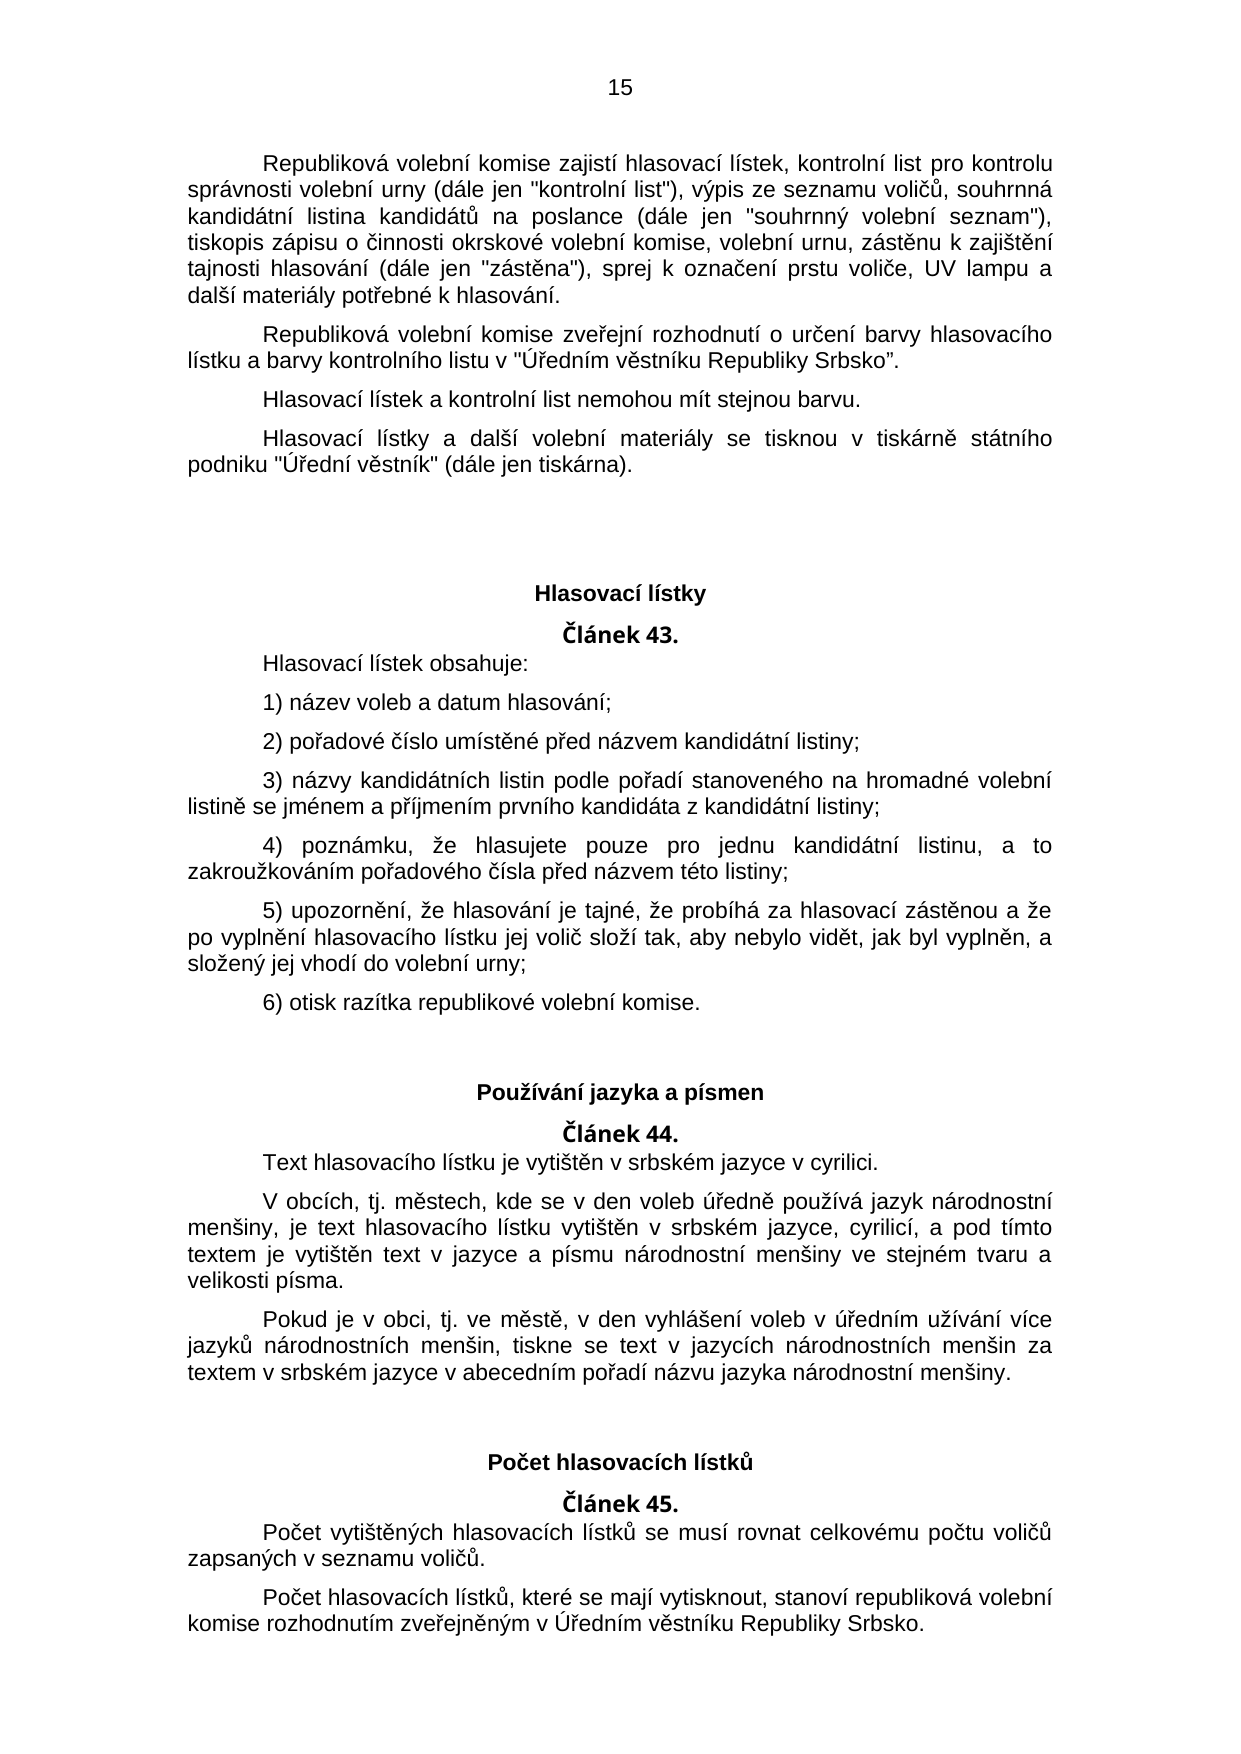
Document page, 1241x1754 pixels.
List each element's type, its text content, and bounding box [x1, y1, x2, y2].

text 3) názvy kandidátních listin podle pořadí stanoveného na hromadné volební listině se jménem a příjmením prvního kandidáta z kandidátní listiny; [187, 767, 1053, 819]
text Hlasovací lístek obsahuje: [187, 650, 1053, 677]
text Počet hlasovacích lístků [262, 1449, 978, 1475]
text Republiková volební komise zajistí hlasovací lístek, kontrolní list pro kontrolu správnosti volební urny (dále jen "kontrolní list"), výpis ze seznamu voličů, souhrnná kandidátní listina kandidátů na poslance (dále jen "souhrnný volební seznam"), tiskopis zápisu o činnosti okrskové volební komise, volební urnu, zástěnu k zajištění tajnosti hlasování (dále jen "zástěna"), sprej k označení prstu voliče, UV lampu a další materiály potřebné k hlasování. [187, 150, 1053, 308]
text 4) poznámku, že hlasujete pouze pro jednu kandidátní listinu, a to zakroužkováním pořadového čísla před názvem této listiny; [187, 832, 1053, 885]
text Hlasovací lístek a kontrolní list nemohou mít stejnou barvu. [187, 386, 1053, 412]
text Počet hlasovacích lístků, které se mají vytisknout, stanoví republiková volební komise rozhodnutím zveřejněným v Úředním věstníku Republiky Srbsko. [187, 1584, 1053, 1637]
text Článek 43. [262, 619, 978, 650]
text Text hlasovacího lístku je vytištěn v srbském jazyce v cyrilici. [187, 1149, 1053, 1175]
text Článek 44. [262, 1118, 978, 1149]
text 2) pořadové číslo umístěné před názvem kandidátní listiny; [187, 728, 1053, 754]
text 5) upozornění, že hlasování je tajné, že probíhá za hlasovací zástěnou a že po vyplnění hlasovacího lístku jej volič složí tak, aby nebylo vidět, jak byl vyplněn, a složený jej vhodí do volební urny; [187, 897, 1053, 976]
text Pokud je v obci, tj. ve městě, v den vyhlášení voleb v úředním užívání více jazyků národnostních menšin, tiskne se text v jazycích národnostních menšin za textem v srbském jazyce v abecedním pořadí názvu jazyka národnostní menšiny. [187, 1306, 1053, 1385]
text 1) název voleb a datum hlasování; [187, 689, 1053, 715]
text Počet vytištěných hlasovacích lístků se musí rovnat celkovému počtu voličů zapsaných v seznamu voličů. [187, 1519, 1053, 1572]
text Republiková volební komise zveřejní rozhodnutí o určení barvy hlasovacího lístku a barvy kontrolního listu v "Úředním věstníku Republiky Srbsko”. [187, 321, 1053, 373]
text V obcích, tj. městech, kde se v den voleb úředně používá jazyk národnostní menšiny, je text hlasovacího lístku vytištěn v srbském jazyce, cyrilicí, a pod tímto textem je vytištěn text v jazyce a písmu národnostní menšiny ve stejném tvaru a velikosti písma. [187, 1188, 1053, 1293]
text Hlasovací lístky a další volební materiály se tisknou v tiskárně státního podniku "Úřední věstník" (dále jen tiskárna). [187, 425, 1053, 477]
text Používání jazyka a písmen [262, 1079, 978, 1105]
text 6) otisk razítka republikové volební komise. [187, 989, 1053, 1015]
text Hlasovací lístky [262, 580, 978, 606]
text Článek 45. [262, 1488, 978, 1519]
